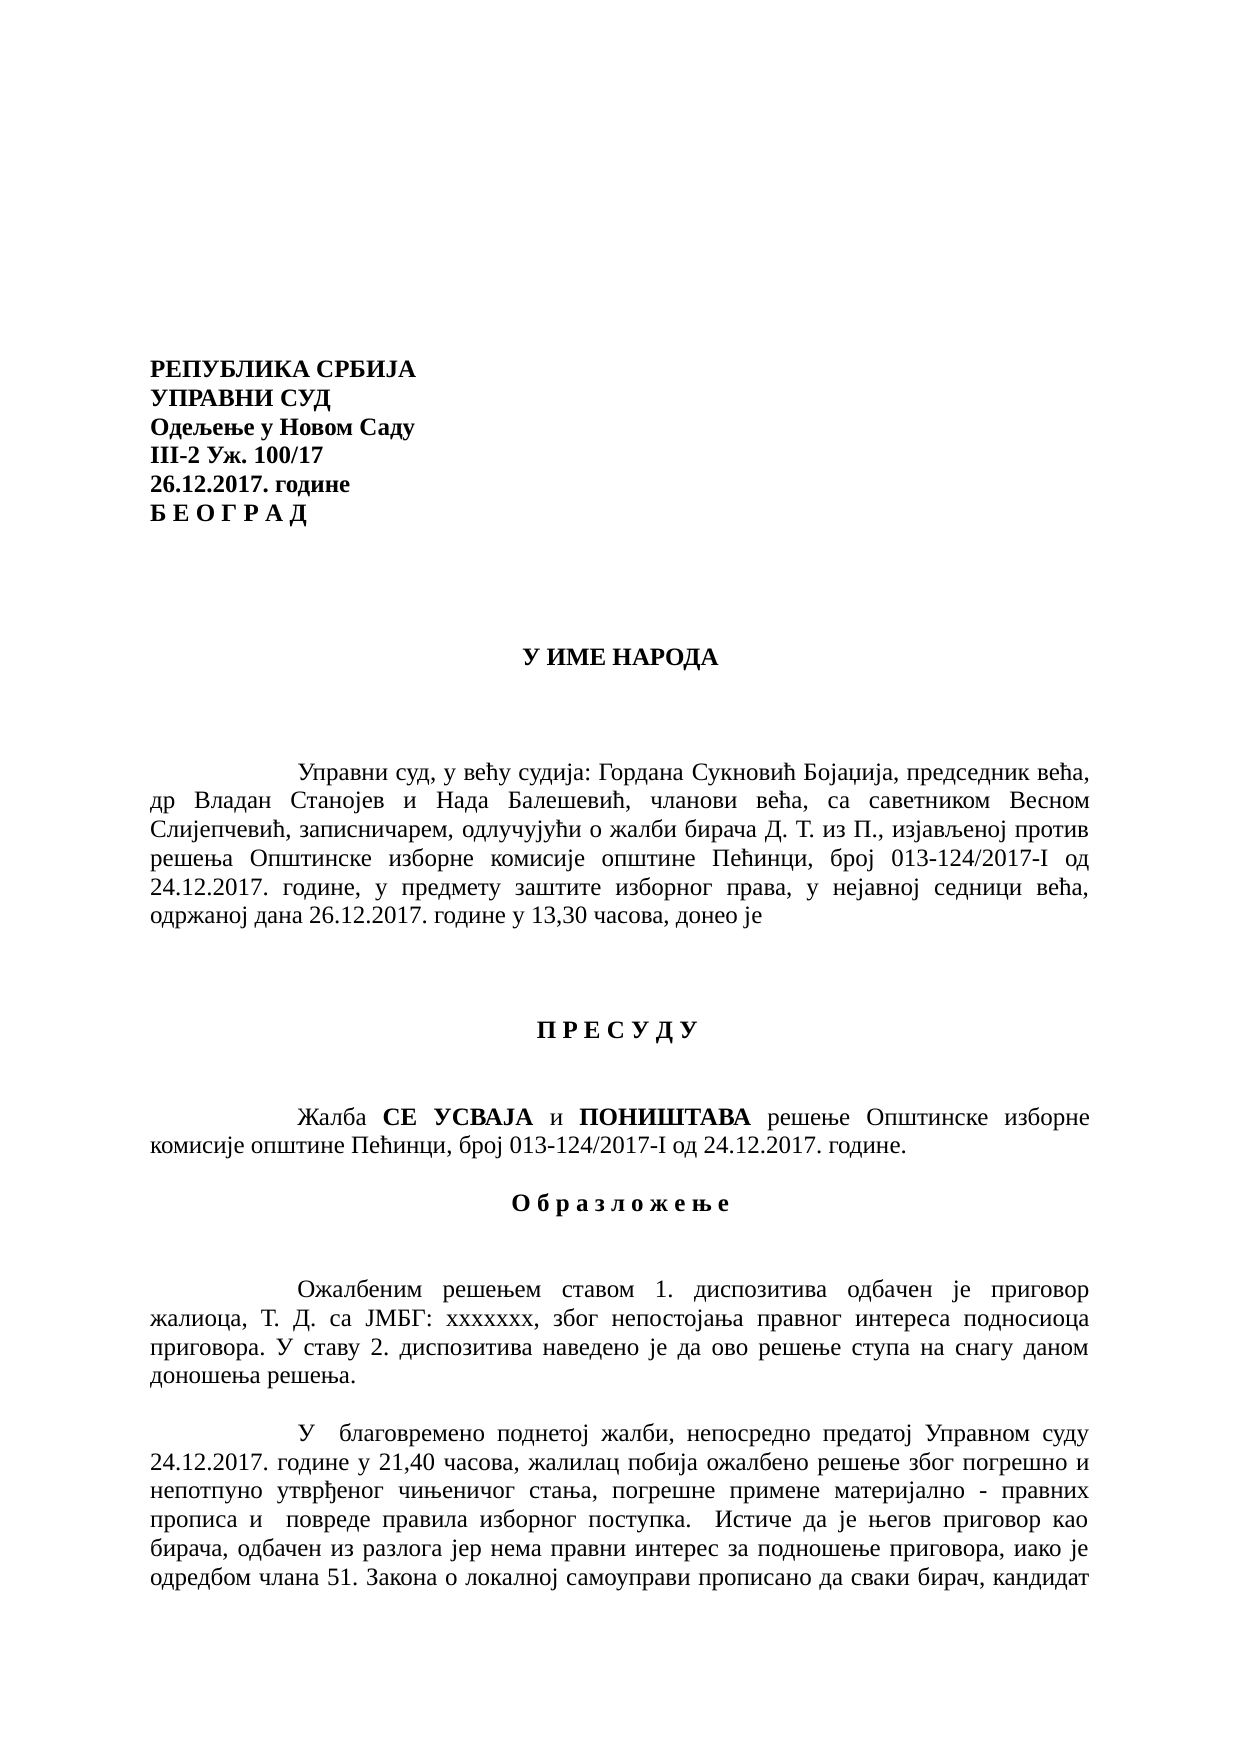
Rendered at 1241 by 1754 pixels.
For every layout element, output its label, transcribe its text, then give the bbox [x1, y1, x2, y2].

text Одељење у Новом Саду [150, 412, 1090, 440]
text 26.12.2017. године [150, 469, 1090, 498]
text Управни суд, у већу судија: Горданa Сукновић Бојаџија, председник већа, др Владан Станојев и Надa Балешевић, чланови већа, са саветником Весном Слијепчевић, записничарем, одлучујући о жалби бирача Д. Т. из П., изјављеној против решења Општинске изборне комисије општине Пећинци, број 013-124/2017-I од 24.12.2017. године, у предмету заштите изборног права, у нејавној седници већа, одржаној дана 26.12.2017. године у 13,30 часова, донео је [150, 757, 1090, 929]
text У ИМЕ НАРОДА [150, 642, 1090, 670]
text УПРАВНИ СУД [150, 383, 1090, 412]
text III-2 Уж. 100/17 [150, 440, 1090, 469]
text Б Е О Г Р А Д [150, 498, 1090, 527]
text П Р Е С У Д У [150, 1015, 1090, 1044]
text У благовремено поднетој жалби, непосредно предатој Управном суду 24.12.2017. године у 21,40 часова, жалилац побија ожалбено решење због погрешно и непотпуно утврђеног чињеничог стања, погрешне примене материјално - правних прописа и повреде правила изборног поступка. Истиче да је његов приговор као бирача, одбачен из разлога јер нема правни интерес за подношење приговора, иако је одредбом члана 51. Закона о локалној самоуправи прописано да сваки бирач, кандидат [150, 1418, 1090, 1590]
text Жалба СЕ УСВАЈА и ПОНИШТАВА решење Општинске изборне комисије општине Пећинци, број 013-124/2017-I од 24.12.2017. године. [150, 1102, 1090, 1159]
text Ожалбеним решењем ставом 1. диспозитива одбaчен је приговор жалиоца, Т. Д. са ЈМБГ: ххххххх, због непостојања правног интереса подносиоца приговора. У ставу 2. диспозитива наведено је да ово решење ступа на снагу даном доношења решења. [150, 1274, 1090, 1389]
text О б р а з л о ж е њ е [150, 1188, 1090, 1217]
text РЕПУБЛИКА СРБИЈА [150, 148, 1090, 383]
